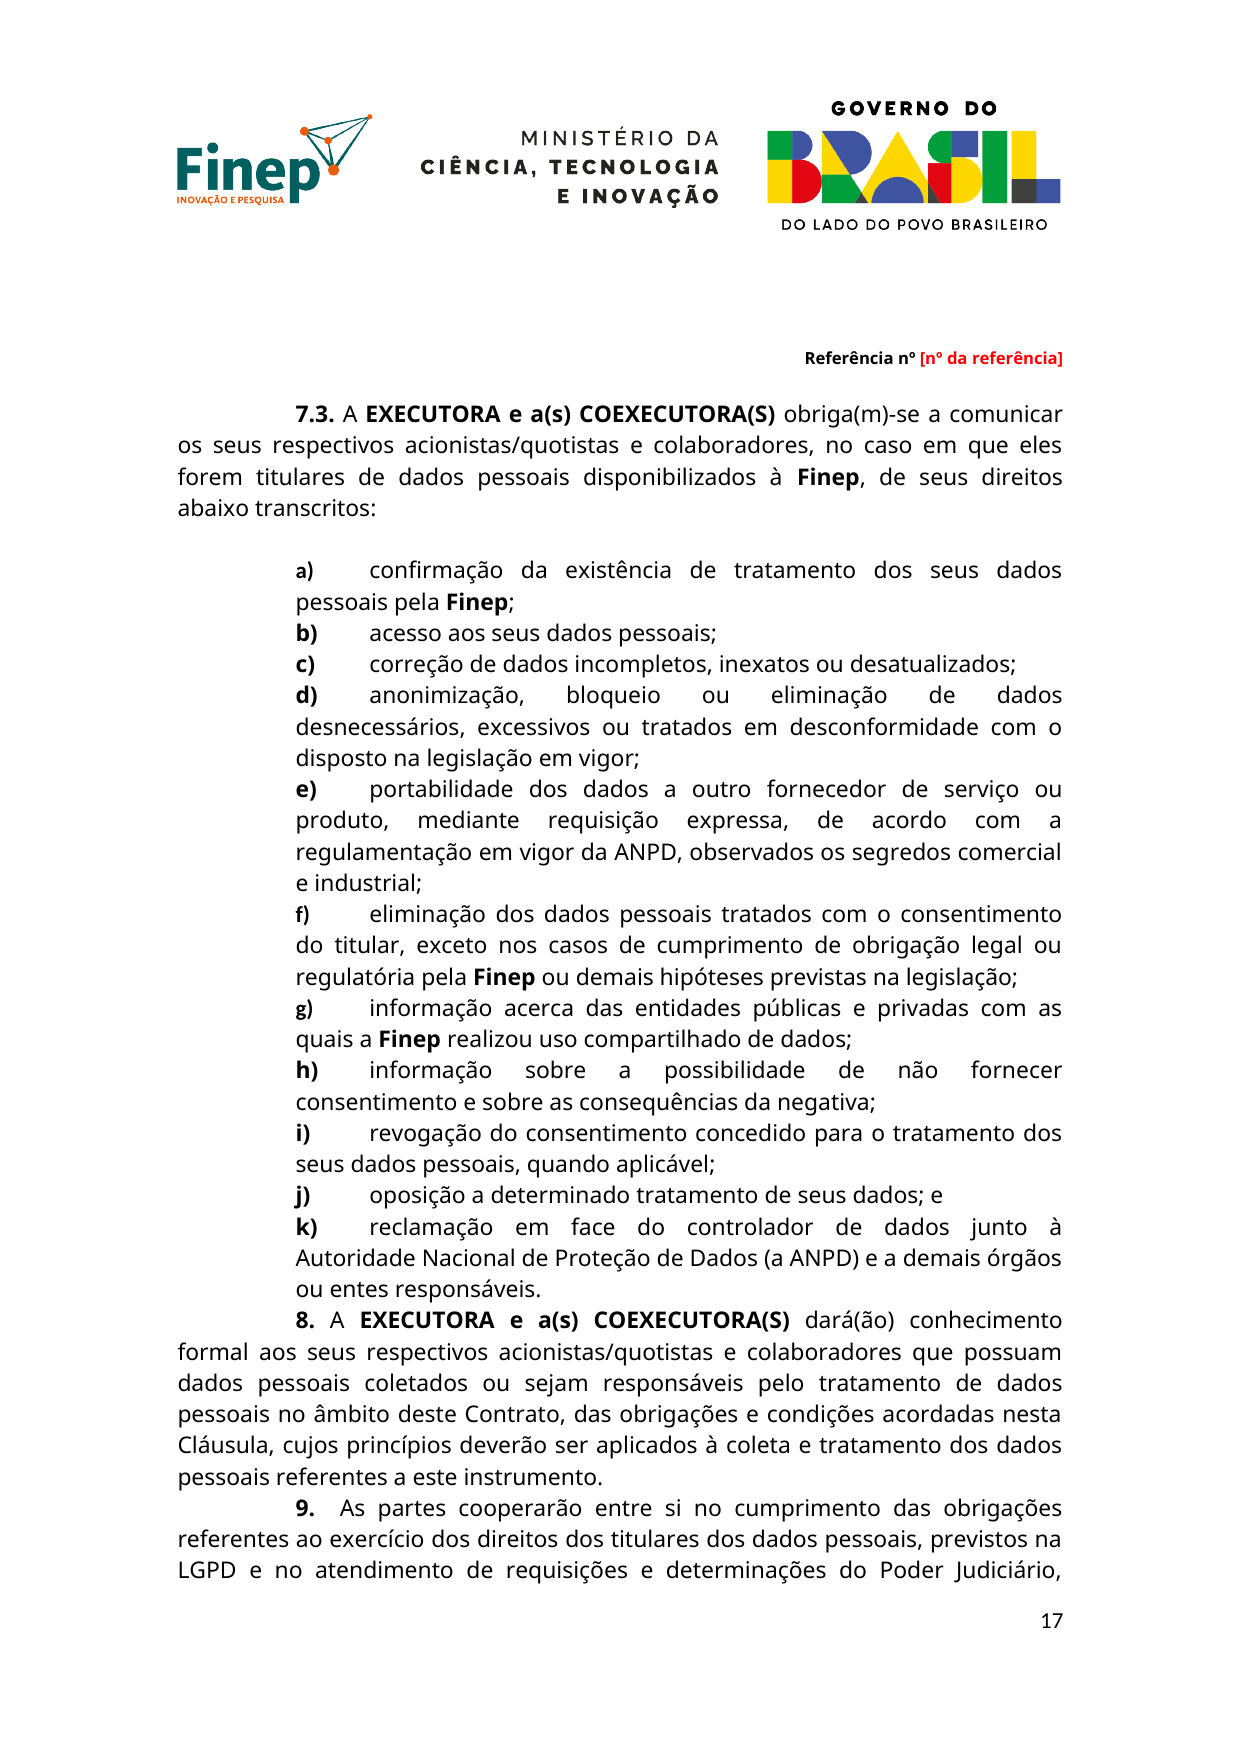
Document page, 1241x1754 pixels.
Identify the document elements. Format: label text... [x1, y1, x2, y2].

list acesso aos seus dados pessoais; [295, 617, 1063, 648]
list portabilidade dos dados a outro fornecedor de serviço ou produto, mediante requisição expressa, de acordo com a regulamentação em vigor da ANPD, observados os segredos comercial e industrial; [295, 773, 1063, 898]
list reclamação em face do controlador de dados junto à Autoridade Nacional de Proteção de Dados (a ANPD) e a demais órgãos ou entes responsáveis. [295, 1210, 1063, 1304]
list correção de dados incompletos, inexatos ou desatualizados; [295, 648, 1063, 679]
list confirmação da existência de tratamento dos seus dados pessoais pela Finep; [295, 554, 1063, 617]
list anonimização, bloqueio ou eliminação de dados desnecessários, excessivos ou tratados em desconformidade com o disposto na legislação em vigor; [295, 679, 1063, 773]
text 9. As partes cooperarão entre si no cumprimento das obrigações referentes ao exercício dos direitos dos titulares dos dados pessoais, previstos na LGPD e no atendimento de requisições e determinações do Poder Judiciário, [177, 1492, 1063, 1585]
list informação sobre a possibilidade de não fornecer consentimento e sobre as consequências da negativa; [295, 1054, 1063, 1117]
text 7.3. A EXECUTORA e a(s) COEXECUTORA(S) obriga(m)-se a comunicar os seus respectivos acionistas/quotistas e colaboradores, no caso em que eles forem titulares de dados pessoais disponibilizados à Finep, de seus direitos abaixo transcritos: [177, 398, 1063, 523]
list revogação do consentimento concedido para o tratamento dos seus dados pessoais, quando aplicável; [295, 1117, 1063, 1179]
list oposição a determinado tratamento de seus dados; e [295, 1179, 1063, 1210]
list eliminação dos dados pessoais tratados com o consentimento do titular, exceto nos casos de cumprimento de obrigação legal ou regulatória pela Finep ou demais hipóteses previstas na legislação; [295, 898, 1063, 992]
text 8. A EXECUTORA e a(s) COEXECUTORA(S) dará(ão) conhecimento formal aos seus respectivos acionistas/quotistas e colaboradores que possuam dados pessoais coletados ou sejam responsáveis pelo tratamento de dados pessoais no âmbito deste Contrato, das obrigações e condições acordadas nesta Cláusula, cujos princípios deverão ser aplicados à coleta e tratamento dos dados pessoais referentes a este instrumento. [177, 1304, 1063, 1492]
list informação acerca das entidades públicas e privadas com as quais a Finep realizou uso compartilhado de dados; [295, 992, 1063, 1054]
